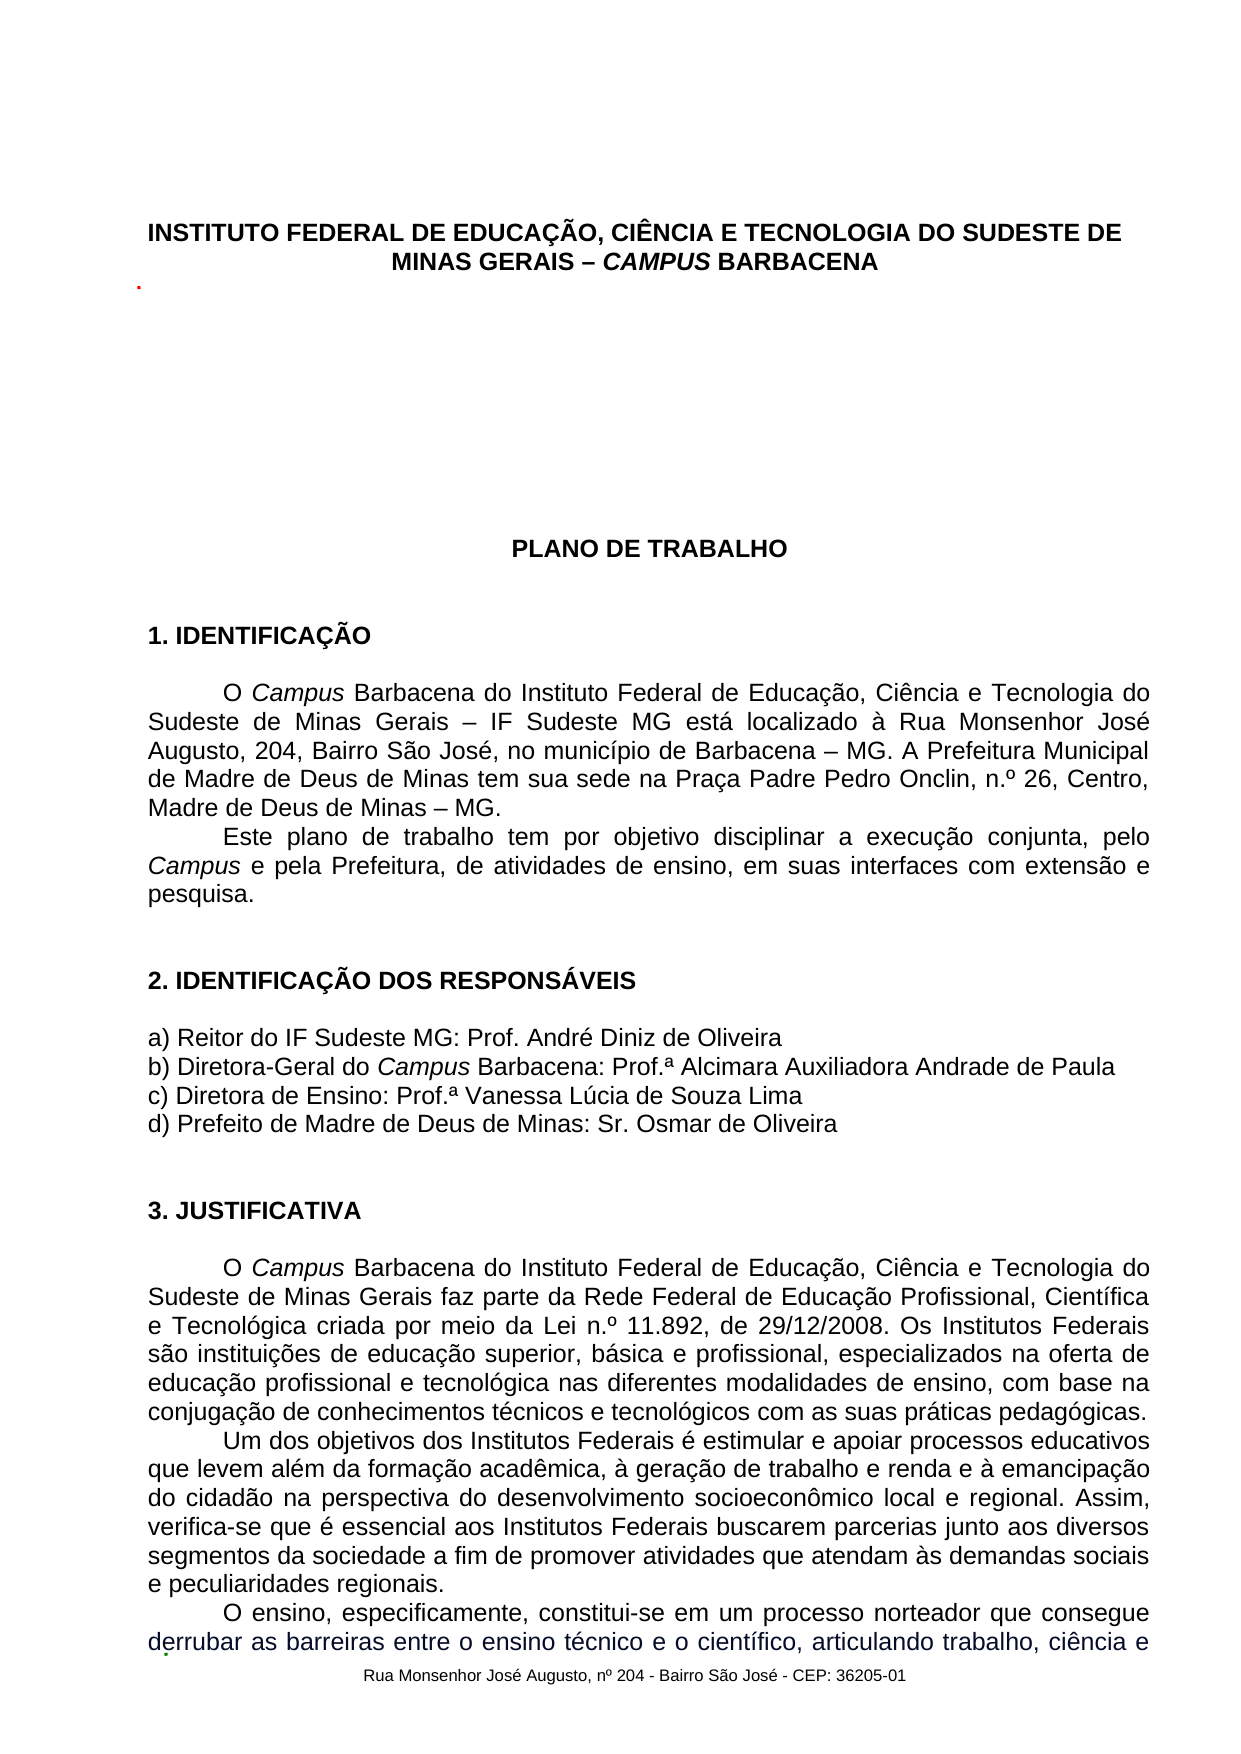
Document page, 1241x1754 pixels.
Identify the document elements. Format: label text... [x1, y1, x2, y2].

subtitle O Campus Barbacena do Instituto Federal de Educação, Ciência e Tecnologia do Sudeste de Minas Gerais – IF Sudeste MG está localizado à Rua Monsenhor José Augusto, 204, Bairro São José, no município de Barbacena – MG. A Prefeitura Municipal de Madre de Deus de Minas tem sua sede na Praça Padre Pedro Onclin, n.º 26, Centro, Madre de Deus de Minas – MG. [148, 678, 1152, 822]
subtitle O ensino, especificamente, constitui-se em um processo norteador que consegue derrubar as barreiras entre o ensino técnico e o científico, articulando trabalho, ciência e [148, 1598, 1152, 1656]
subtitle Um dos objetivos dos Institutos Federais é estimular e apoiar processos educativos que levem além da formação acadêmica, à geração de trabalho e renda e à emancipação do cidadão na perspectiva do desenvolvimento socioeconômico local e regional. Assim, verifica-se que é essencial aos Institutos Federais buscarem parcerias junto aos diversos segmentos da sociedade a fim de promover atividades que atendam às demandas sociais e peculiaridades regionais. [148, 1426, 1152, 1598]
subtitle a) Reitor do IF Sudeste MG: Prof. André Diniz de Oliveira [148, 1023, 1152, 1052]
subtitle b) Diretora-Geral do Campus Barbacena: Prof.ª Alcimara Auxiliadora Andrade de Paula [148, 1052, 1152, 1081]
picture [132, 59, 1138, 197]
subtitle c) Diretora de Ensino: Prof.ª Vanessa Lúcia de Souza Lima [148, 1081, 1152, 1109]
subtitle Este plano de trabalho tem por objetivo disciplinar a execução conjunta, pelo Campus e pela Prefeitura, de atividades de ensino, em suas interfaces com extensão e pesquisa. [148, 822, 1152, 908]
subtitle 2. IDENTIFICAÇÃO DOS RESPONSÁVEIS [148, 966, 1152, 994]
subtitle 1. IDENTIFICAÇÃO [148, 621, 1152, 649]
subtitle PLANO DE TRABALHO [148, 534, 1152, 563]
subtitle O Campus Barbacena do Instituto Federal de Educação, Ciência e Tecnologia do Sudeste de Minas Gerais faz parte da Rede Federal de Educação Profissional, Científica e Tecnológica criada por meio da Lei n.º 11.892, de 29/12/2008. Os Institutos Federais são instituições de educação superior, básica e profissional, especializados na oferta de educação profissional e tecnológica nas diferentes modalidades de ensino, com base na conjugação de conhecimentos técnicos e tecnológicos com as suas práticas pedagógicas. [148, 1253, 1152, 1426]
subtitle d) Prefeito de Madre de Deus de Minas: Sr. Osmar de Oliveira [148, 1109, 1152, 1138]
subtitle 3. JUSTIFICATIVA [148, 1196, 1152, 1224]
